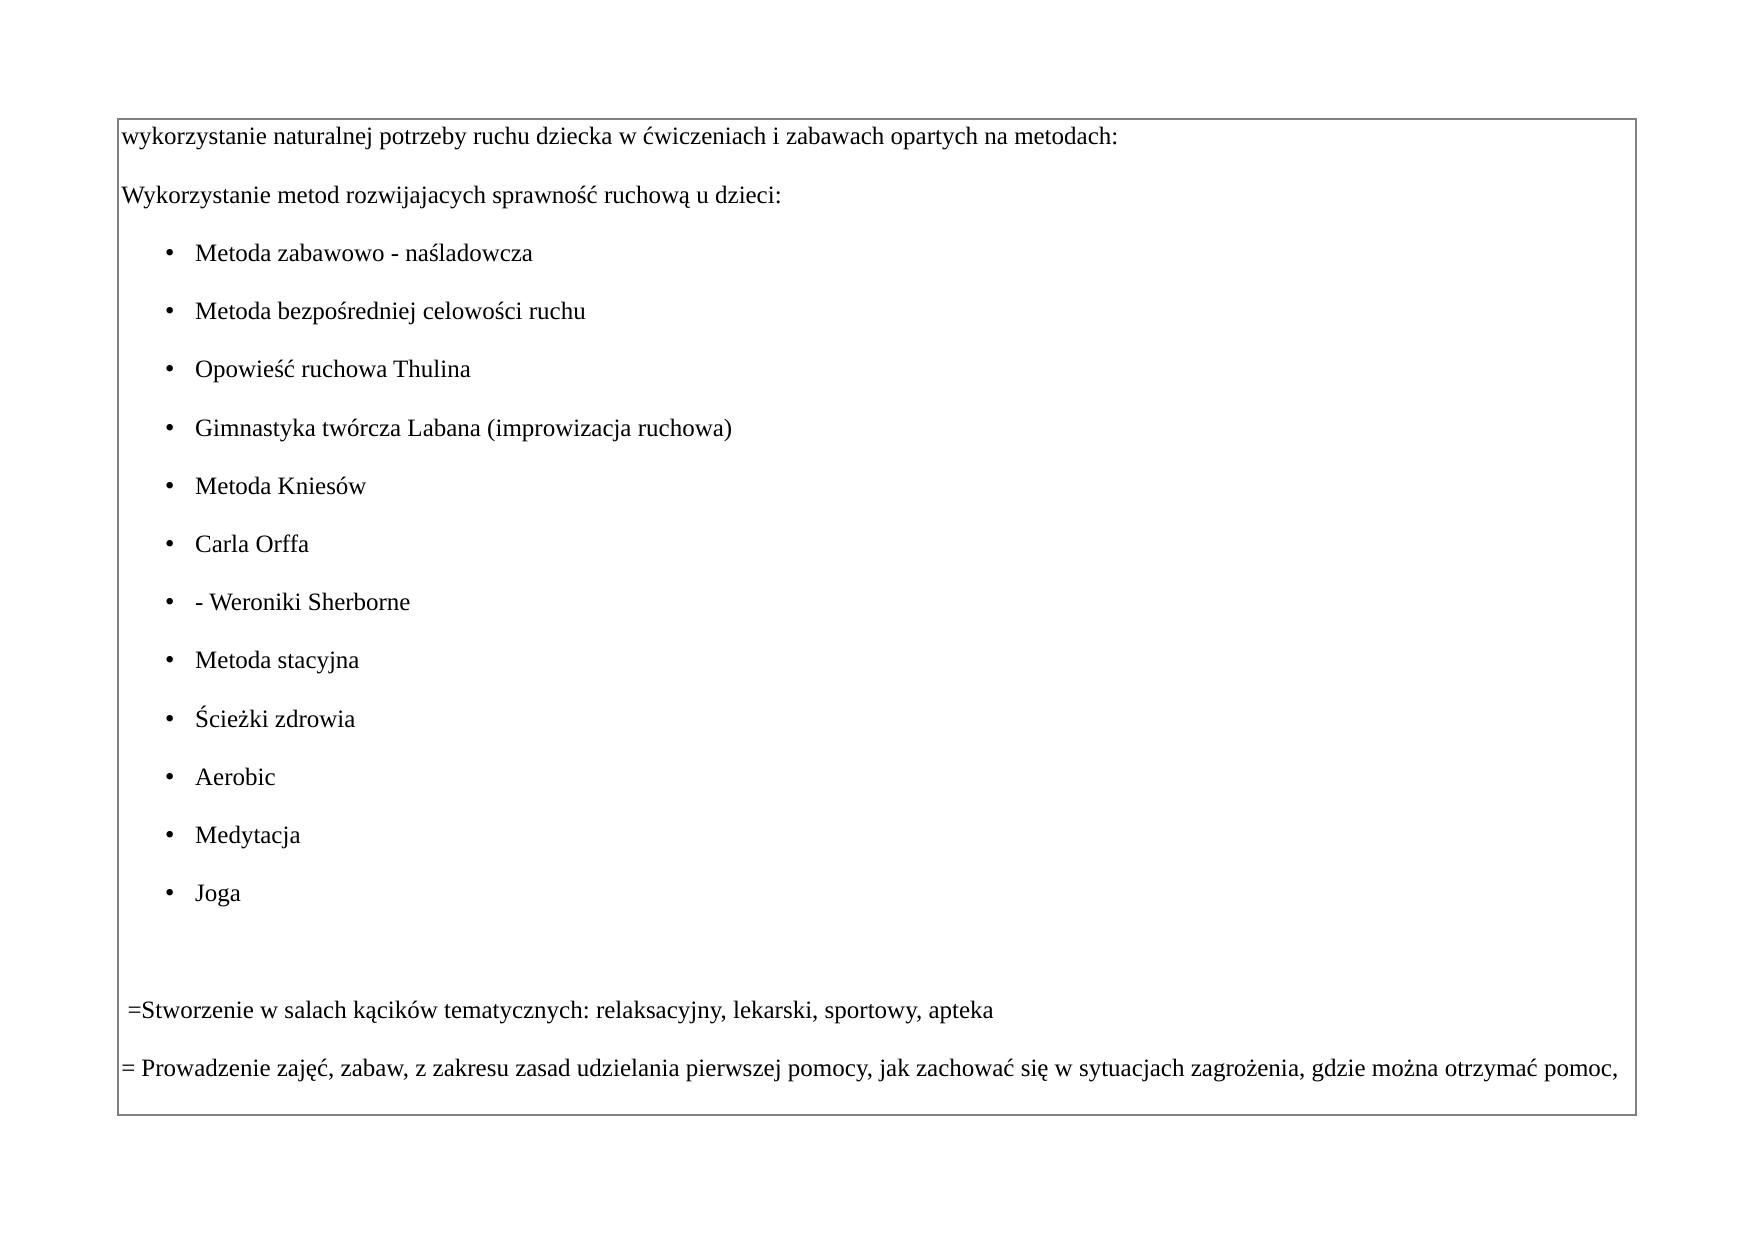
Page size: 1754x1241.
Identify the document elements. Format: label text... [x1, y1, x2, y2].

table_cell wykorzystanie naturalnej potrzeby ruchu dziecka w ćwiczeniach i zabawach opartych na metodach: Wykorzystanie metod rozwijajacych sprawność ruchową u dzieci: Metoda zabawowo - naśladowcza Metoda bezpośredniej celowości ruchu Opowieść ruchowa Thulina Gimnastyka twórcza Labana (improwizacja ruchowa) Metoda Kniesów Carla Orffa - Weroniki Sherborne Metoda stacyjna Ścieżki zdrowia Aerobic Medytacja Joga =Stworzenie w salach kącików tematycznych: relaksacyjny, lekarski, sportowy, apteka = Prowadzenie zajęć, zabaw, z zakresu zasad udzielania pierwszej pomocy, jak zachować się w sytuacjach zagrożenia, gdzie można otrzymać pomoc, [119, 120, 1635, 1114]
